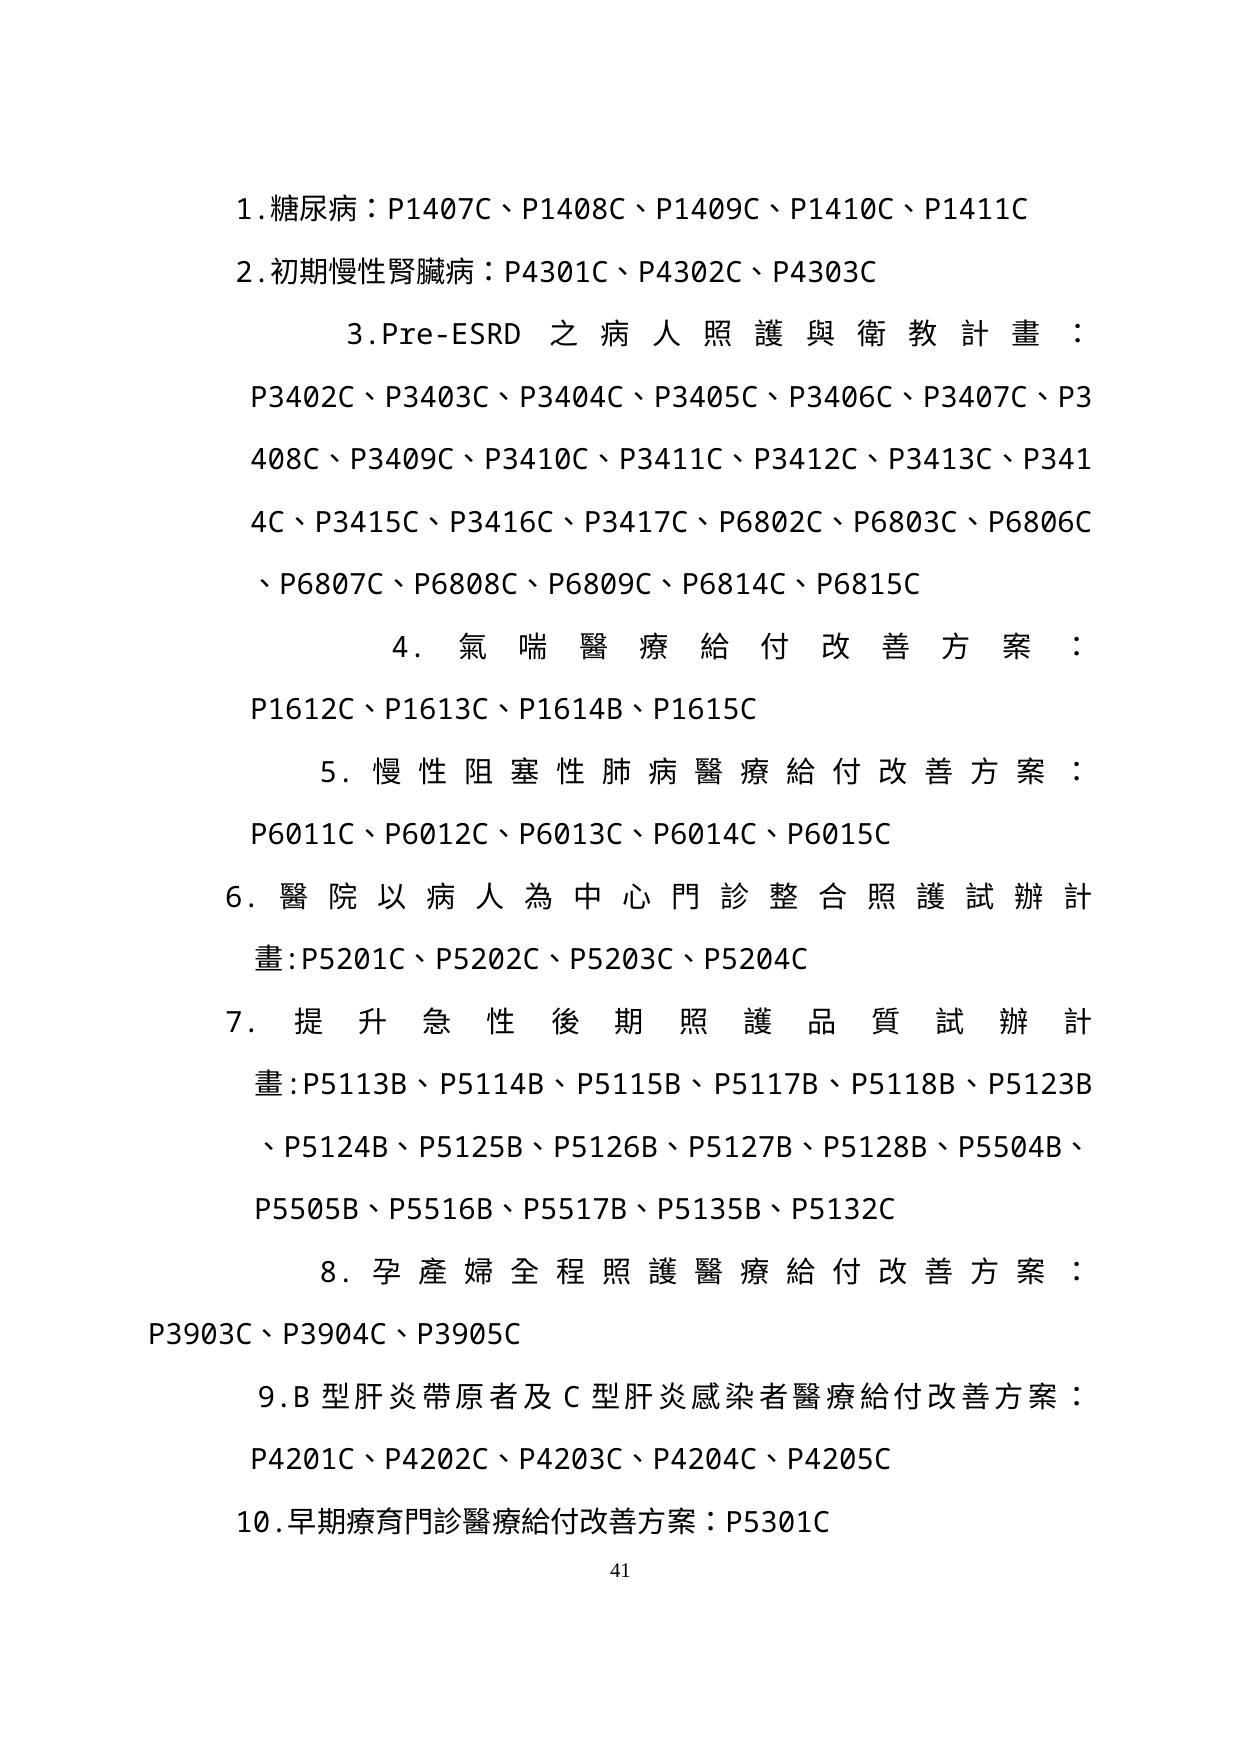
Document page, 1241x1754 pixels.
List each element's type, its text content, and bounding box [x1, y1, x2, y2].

text 10.早期療育門診醫療給付改善方案：P5301C [148, 1478, 1092, 1540]
text 7.提升急性後期照護品質試辦計畫:P5113B、P5114B、P5115B、P5117B、P5118B、P5123B、P5124B、P5125B、P5126B、P5127B、P5128B、P5504B、P5505B、P5516B、P5517B、P5135B、P5132C [225, 978, 1092, 1228]
text 4.氣喘醫療給付改善方案：P1612C、P1613C、P1614B、P1615C [148, 603, 1092, 728]
text 2.初期慢性腎臟病：P4301C、P4302C、P4303C [148, 228, 1092, 290]
text 9.B型肝炎帶原者及C型肝炎感染者醫療給付改善方案：P4201C、P4202C、P4203C、P4204C、P4205C [148, 1353, 1092, 1478]
text 3.Pre-ESRD之病人照護與衛教計畫：P3402C、P3403C、P3404C、P3405C、P3406C、P3407C、P3408C、P3409C、P3410C、P3411C、P3412C、P3413C、P3414C、P3415C、P3416C、P3417C、P6802C、P6803C、P6806C、P6807C、P6808C、P6809C、P6814C、P6815C [148, 290, 1092, 603]
text 6.醫院以病人為中心門診整合照護試辦計畫:P5201C、P5202C、P5203C、P5204C [225, 853, 1092, 978]
text 8.孕產婦全程照護醫療給付改善方案：P3903C、P3904C、P3905C [148, 1228, 1092, 1353]
text 1.糖尿病：P1407C、P1408C、P1409C、P1410C、P1411C [148, 165, 1092, 228]
text 5.慢性阻塞性肺病醫療給付改善方案：P6011C、P6012C、P6013C、P6014C、P6015C [148, 728, 1092, 853]
